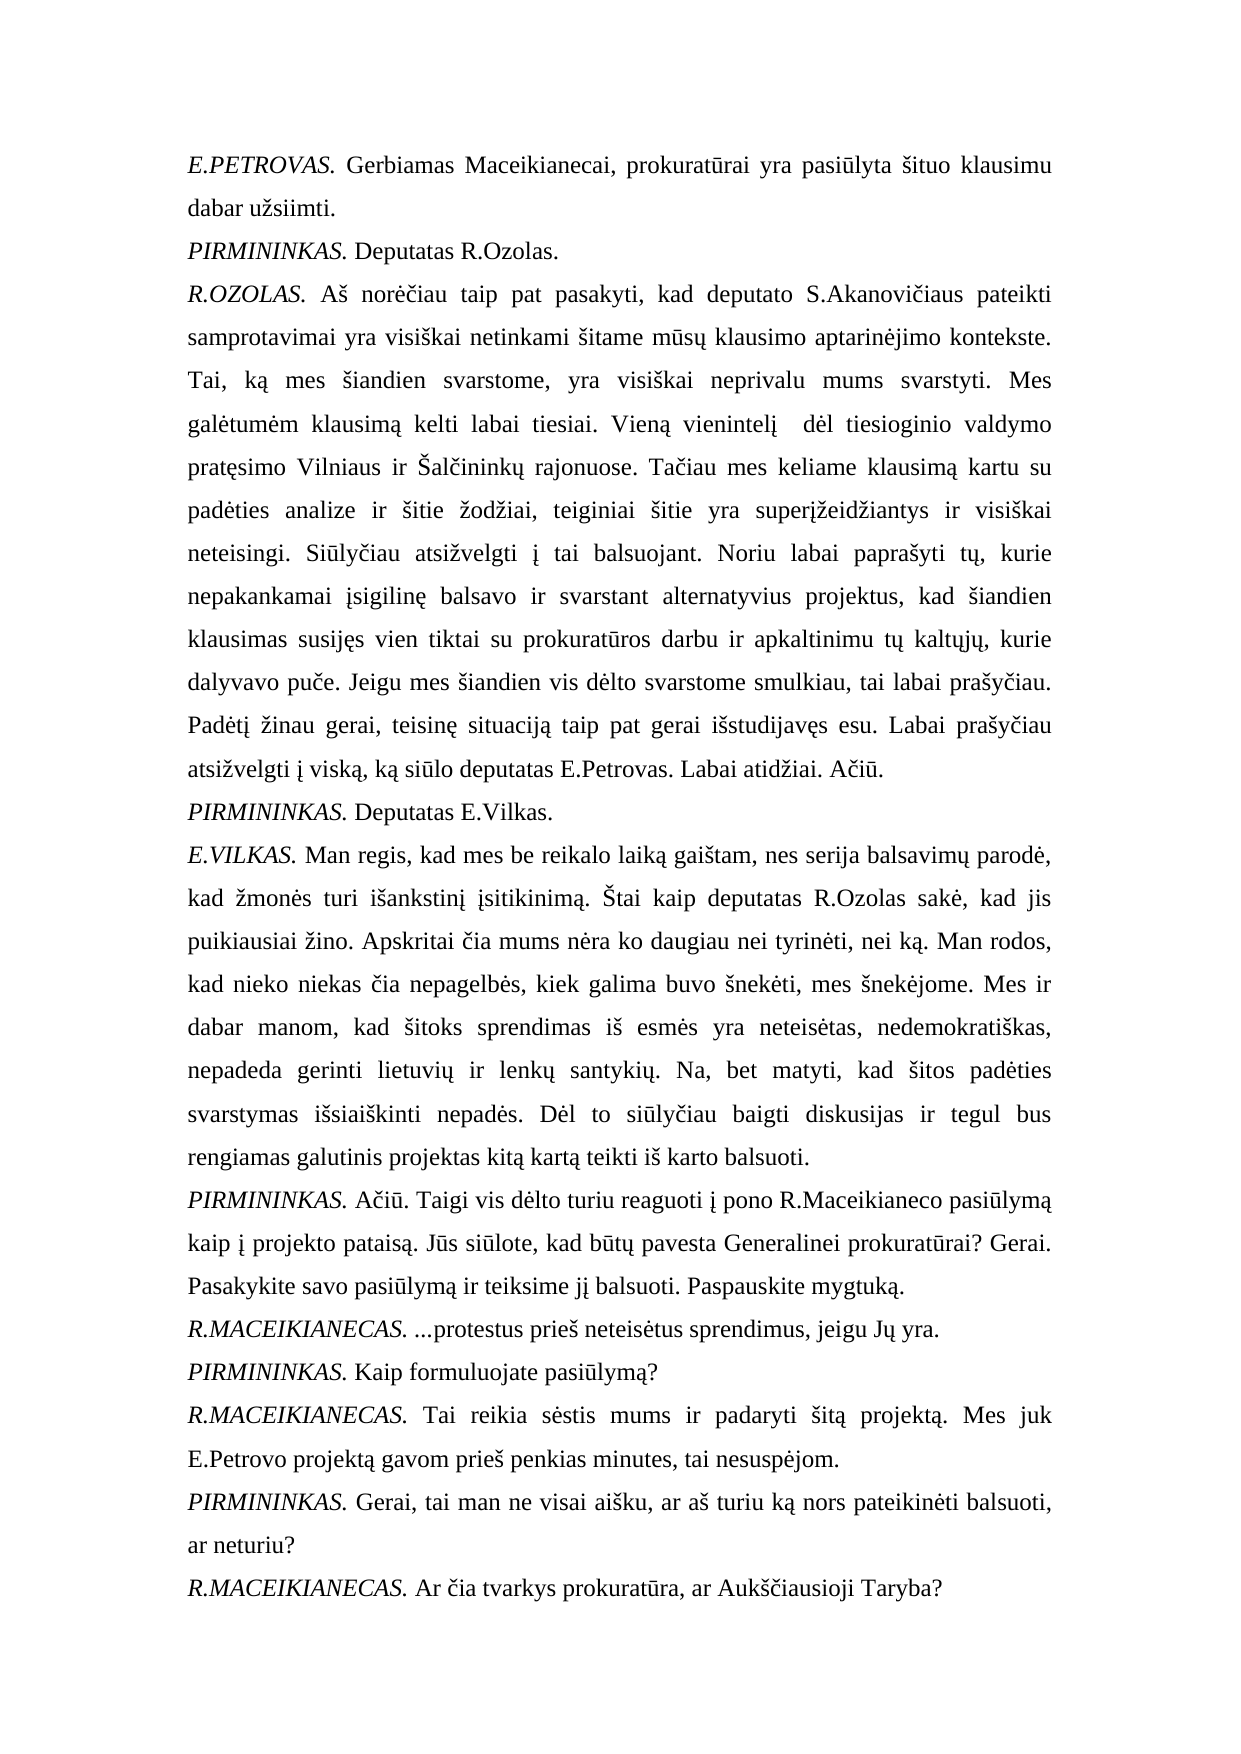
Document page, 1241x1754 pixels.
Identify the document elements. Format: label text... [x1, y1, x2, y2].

text R.OZOLAS. Aš norėčiau taip pat pasakyti, kad deputato S.Akanovičiaus pateikti samprotavimai yra visiškai netinkami šitame mūsų klausimo aptarinėjimo kontekste. Tai, ką mes šiandien svarstome, yra visiškai neprivalu mums svarstyti. Mes galėtumėm klausimą kelti labai tiesiai. Vieną vienintelį dėl tiesioginio valdymo pratęsimo Vilniaus ir Šalčininkų rajonuose. Tačiau mes keliame klausimą kartu su padėties analize ir šitie žodžiai, teiginiai šitie yra superįžeidžiantys ir visiškai neteisingi. Siūlyčiau atsižvelgti į tai balsuojant. Noriu labai paprašyti tų, kurie nepakankamai įsigilinę balsavo ir svarstant alternatyvius projektus, kad šiandien klausimas susijęs vien tiktai su prokuratūros darbu ir apkaltinimu tų kaltųjų, kurie dalyvavo puče. Jeigu mes šiandien vis dėlto svarstome smulkiau, tai labai prašyčiau. Padėtį žinau gerai, teisinę situaciją taip pat gerai išstudijavęs esu. Labai prašyčiau atsižvelgti į viską, ką siūlo deputatas E.Petrovas. Labai atidžiai. Ačiū. [187, 279, 1053, 782]
text R.MACEIKIANECAS. Tai reikia sėstis mums ir padaryti šitą projektą. Mes juk E.Petrovo projektą gavom prieš penkias minutes, tai nesuspėjom. [187, 1401, 1053, 1472]
text R.MACEIKIANECAS. Ar čia tvarkys prokuratūra, ar Aukščiausioji Taryba? [187, 1573, 1053, 1602]
text PIRMININKAS. Gerai, tai man ne visai aišku, ar aš turiu ką nors pateikinėti balsuoti, ar neturiu? [187, 1487, 1053, 1559]
text E.VILKAS. Man regis, kad mes be reikalo laiką gaištam, nes serija balsavimų parodė, kad žmonės turi išankstinį įsitikinimą. Štai kaip deputatas R.Ozolas sakė, kad jis puikiausiai žino. Apskritai čia mums nėra ko daugiau nei tyrinėti, nei ką. Man rodos, kad nieko niekas čia nepagelbės, kiek galima buvo šnekėti, mes šnekėjome. Mes ir dabar manom, kad šitoks sprendimas iš esmės yra neteisėtas, nedemokratiškas, nepadeda gerinti lietuvių ir lenkų santykių. Na, bet matyti, kad šitos padėties svarstymas išsiaiškinti nepadės. Dėl to siūlyčiau baigti diskusijas ir tegul bus rengiamas galutinis projektas kitą kartą teikti iš karto balsuoti. [187, 840, 1053, 1171]
text PIRMININKAS. Deputatas E.Vilkas. [187, 797, 1053, 826]
text E.PETROVAS. Gerbiamas Maceikianecai, prokuratūrai yra pasiūlyta šituo klausimu dabar užsiimti. [187, 150, 1053, 222]
text PIRMININKAS. Kaip formuluojate pasiūlymą? [187, 1357, 1053, 1386]
text R.MACEIKIANECAS. ...protestus prieš neteisėtus sprendimus, jeigu Jų yra. [187, 1314, 1053, 1343]
text PIRMININKAS. Ačiū. Taigi vis dėlto turiu reaguoti į pono R.Maceikianeco pasiūlymą kaip į projekto pataisą. Jūs siūlote, kad būtų pavesta Generalinei prokuratūrai? Gerai. Pasakykite savo pasiūlymą ir teiksime jį balsuoti. Paspauskite mygtuką. [187, 1185, 1053, 1300]
text PIRMININKAS. Deputatas R.Ozolas. [187, 236, 1053, 265]
